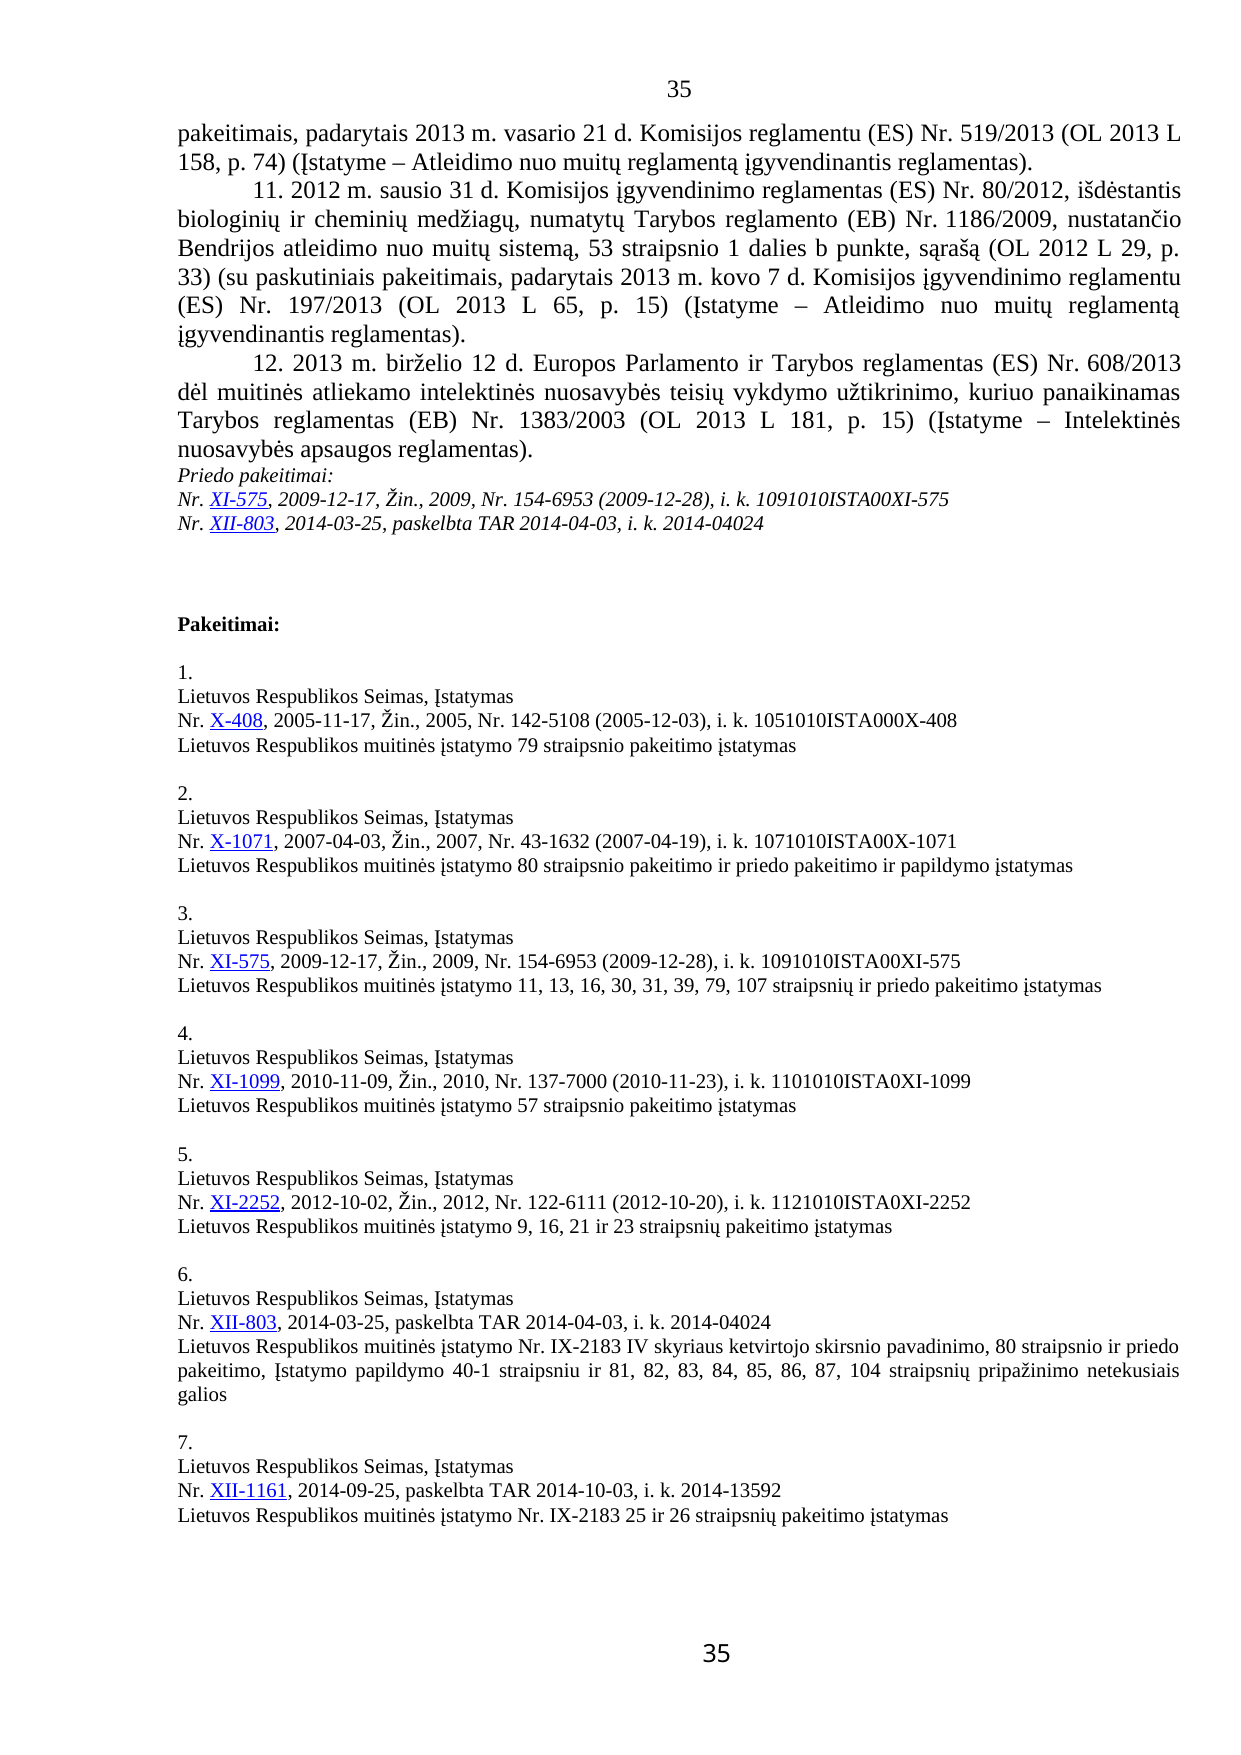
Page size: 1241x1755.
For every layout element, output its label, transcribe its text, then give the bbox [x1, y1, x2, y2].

text Pakeitimai: [177, 612, 1181, 636]
text 4. [177, 1021, 1181, 1045]
text 1. [177, 660, 1181, 684]
text Nr. XI-575, 2009-12-17, Žin., 2009, Nr. 154-6953 (2009-12-28), i. k. 1091010ISTA00XI-575 [177, 949, 1181, 973]
text Lietuvos Respublikos muitinės įstatymo 79 straipsnio pakeitimo įstatymas [177, 732, 1181, 757]
text Lietuvos Respublikos Seimas, Įstatymas [177, 925, 1181, 949]
text Lietuvos Respublikos Seimas, Įstatymas [177, 805, 1181, 829]
text Nr. XI-1099, 2010-11-09, Žin., 2010, Nr. 137-7000 (2010-11-23), i. k. 1101010ISTA0XI-1099 [177, 1069, 1181, 1093]
text Lietuvos Respublikos Seimas, Įstatymas [177, 1454, 1181, 1478]
text 6. [177, 1262, 1181, 1286]
text pakeitimais, padarytais 2013 m. vasario 21 d. Komisijos reglamentu (ES) Nr. 519/2013 (OL 2013 L 158, p. 74) (Įstatyme – Atleidimo nuo muitų reglamentą įgyvendinantis reglamentas). [177, 118, 1181, 176]
text Lietuvos Respublikos muitinės įstatymo 80 straipsnio pakeitimo ir priedo pakeitimo ir papildymo įstatymas [177, 853, 1181, 877]
text Lietuvos Respublikos Seimas, Įstatymas [177, 1286, 1181, 1310]
text Nr. X-408, 2005-11-17, Žin., 2005, Nr. 142-5108 (2005-12-03), i. k. 1051010ISTA000X-408 [177, 708, 1181, 732]
text Lietuvos Respublikos muitinės įstatymo Nr. IX-2183 25 ir 26 straipsnių pakeitimo įstatymas [177, 1502, 1181, 1527]
text Nr. X-1071, 2007-04-03, Žin., 2007, Nr. 43-1632 (2007-04-19), i. k. 1071010ISTA00X-1071 [177, 829, 1181, 853]
text Lietuvos Respublikos Seimas, Įstatymas [177, 1045, 1181, 1069]
text Lietuvos Respublikos muitinės įstatymo 11, 13, 16, 30, 31, 39, 79, 107 straipsnių ir priedo pakeitimo įstatymas [177, 973, 1181, 997]
text Nr. XI-2252, 2012-10-02, Žin., 2012, Nr. 122-6111 (2012-10-20), i. k. 1121010ISTA0XI-2252 [177, 1190, 1181, 1214]
text Lietuvos Respublikos muitinės įstatymo 57 straipsnio pakeitimo įstatymas [177, 1093, 1181, 1117]
text 11. 2012 m. sausio 31 d. Komisijos įgyvendinimo reglamentas (ES) Nr. 80/2012, išdėstantis biologinių ir cheminių medžiagų, numatytų Tarybos reglamento (EB) Nr. 1186/2009, nustatančio Bendrijos atleidimo nuo muitų sistemą, 53 straipsnio 1 dalies b punkte, sąrašą (OL 2012 L 29, p. 33) (su paskutiniais pakeitimais, padarytais 2013 m. kovo 7 d. Komisijos įgyvendinimo reglamentu (ES) Nr. 197/2013 (OL 2013 L 65, p. 15) (Įstatyme – Atleidimo nuo muitų reglamentą įgyvendinantis reglamentas). [177, 176, 1181, 348]
text Nr. XII-803, 2014-03-25, paskelbta TAR 2014-04-03, i. k. 2014-04024 [177, 511, 1181, 535]
text Nr. XII-1161, 2014-09-25, paskelbta TAR 2014-10-03, i. k. 2014-13592 [177, 1478, 1181, 1502]
text 5. [177, 1142, 1181, 1166]
text 3. [177, 901, 1181, 925]
text Lietuvos Respublikos Seimas, Įstatymas [177, 684, 1181, 708]
text 2. [177, 781, 1181, 805]
text Lietuvos Respublikos muitinės įstatymo Nr. IX-2183 IV skyriaus ketvirtojo skirsnio pavadinimo, 80 straipsnio ir priedo pakeitimo, Įstatymo papildymo 40-1 straipsniu ir 81, 82, 83, 84, 85, 86, 87, 104 straipsnių pripažinimo netekusiais galios [177, 1334, 1181, 1406]
text Nr. XI-575, 2009-12-17, Žin., 2009, Nr. 154-6953 (2009-12-28), i. k. 1091010ISTA00XI-575 [177, 487, 1181, 511]
text Priedo pakeitimai: [177, 463, 1181, 487]
text Nr. XII-803, 2014-03-25, paskelbta TAR 2014-04-03, i. k. 2014-04024 [177, 1310, 1181, 1334]
text 7. [177, 1430, 1181, 1454]
text Lietuvos Respublikos Seimas, Įstatymas [177, 1166, 1181, 1190]
text Lietuvos Respublikos muitinės įstatymo 9, 16, 21 ir 23 straipsnių pakeitimo įstatymas [177, 1214, 1181, 1238]
text 12. 2013 m. birželio 12 d. Europos Parlamento ir Tarybos reglamentas (ES) Nr. 608/2013 dėl muitinės atliekamo intelektinės nuosavybės teisių vykdymo užtikrinimo, kuriuo panaikinamas Tarybos reglamentas (EB) Nr. 1383/2003 (OL 2013 L 181, p. 15) (Įstatyme – Intelektinės nuosavybės apsaugos reglamentas). [177, 348, 1181, 463]
